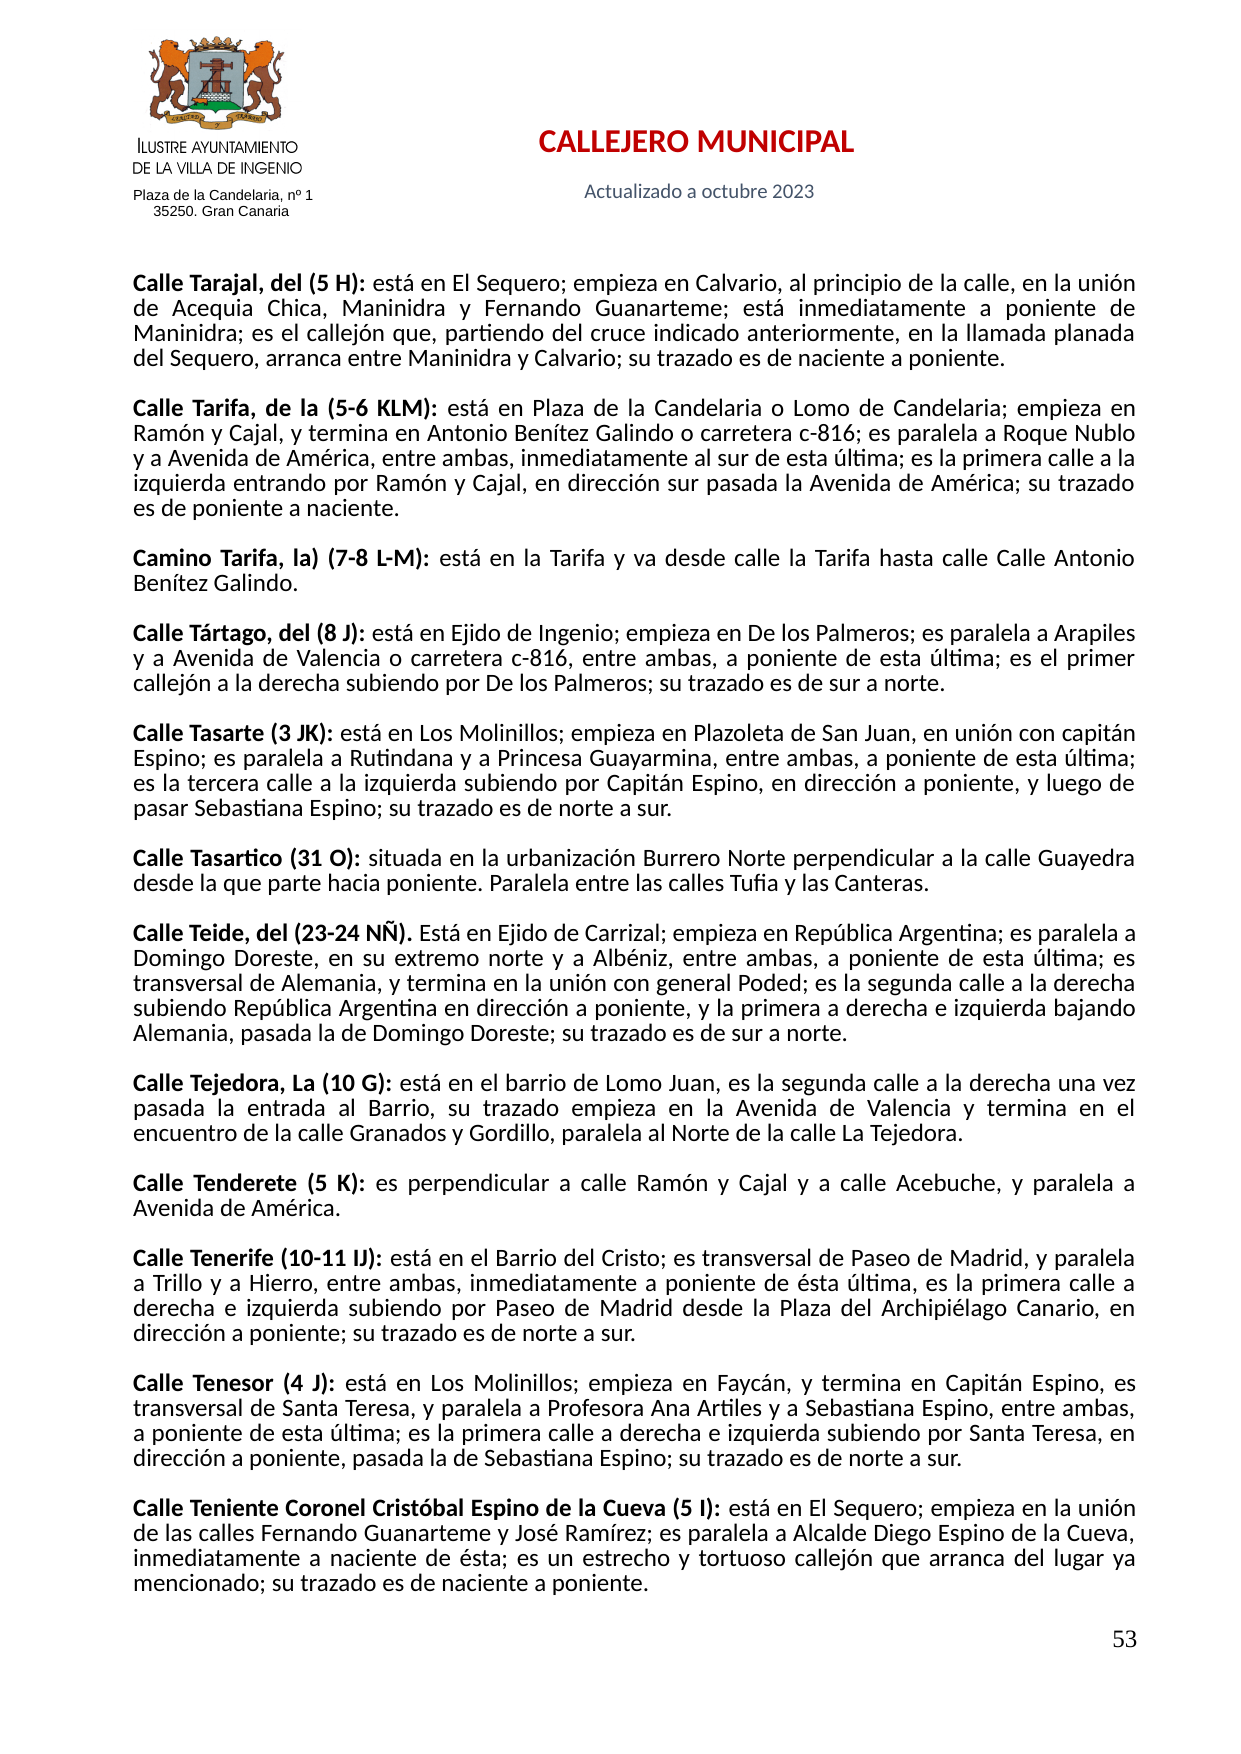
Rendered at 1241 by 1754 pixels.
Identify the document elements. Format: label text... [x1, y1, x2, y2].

text Calle Tasartico (31 O): situada en la urbanización Burrero Norte perpendicular a la calle Guayedra desde la que parte hacia poniente. Paralela entre las calles Tufia y las Canteras. [133, 847, 1137, 897]
text Calle Tejedora, La (10 G): está en el barrio de Lomo Juan, es la segunda calle a la derecha una vez pasada la entrada al Barrio, su trazado empieza en la Avenida de Valencia y termina en el encuentro de la calle Granados y Gordillo, paralela al Norte de la calle La Tejedora. [133, 1072, 1137, 1147]
text Calle Teniente Coronel Cristóbal Espino de la Cueva (5 I): está en El Sequero; empieza en la unión de las calles Fernando Guanarteme y José Ramírez; es paralela a Alcalde Diego Espino de la Cueva, inmediatamente a naciente de ésta; es un estrecho y tortuoso callejón que arranca del lugar ya mencionado; su trazado es de naciente a poniente. [133, 1497, 1137, 1597]
text Calle Tártago, del (8 J): está en Ejido de Ingenio; empieza en De los Palmeros; es paralela a Arapiles y a Avenida de Valencia o carretera c-816, entre ambas, a poniente de esta última; es el primer callejón a la derecha subiendo por De los Palmeros; su trazado es de sur a norte. [133, 622, 1137, 697]
text Calle Tasarte (3 JK): está en Los Molinillos; empieza en Plazoleta de San Juan, en unión con capitán Espino; es paralela a Rutindana y a Princesa Guayarmina, entre ambas, a poniente de esta última; es la tercera calle a la izquierda subiendo por Capitán Espino, en dirección a poniente, y luego de pasar Sebastiana Espino; su trazado es de norte a sur. [133, 722, 1137, 822]
text Calle Tenderete (5 K): es perpendicular a calle Ramón y Cajal y a calle Acebuche, y paralela a Avenida de América. [133, 1172, 1137, 1222]
text Calle Tenerife (10-11 IJ): está en el Barrio del Cristo; es transversal de Paseo de Madrid, y paralela a Trillo y a Hierro, entre ambas, inmediatamente a poniente de ésta última, es la primera calle a derecha e izquierda subiendo por Paseo de Madrid desde la Plaza del Archipiélago Canario, en dirección a poniente; su trazado es de norte a sur. [133, 1247, 1137, 1347]
text Calle Teide, del (23-24 NÑ). Está en Ejido de Carrizal; empieza en República Argentina; es paralela a Domingo Doreste, en su extremo norte y a Albéniz, entre ambas, a poniente de esta última; es transversal de Alemania, y termina en la unión con general Poded; es la segunda calle a la derecha subiendo República Argentina en dirección a poniente, y la primera a derecha e izquierda bajando Alemania, pasada la de Domingo Doreste; su trazado es de sur a norte. [133, 922, 1137, 1047]
picture [132, 29, 302, 174]
text Calle Tarajal, del (5 H): está en El Sequero; empieza en Calvario, al principio de la calle, en la unión de Acequia Chica, Maninidra y Fernando Guanarteme; está inmediatamente a poniente de Maninidra; es el callejón que, partiendo del cruce indicado anteriormente, en la llamada planada del Sequero, arranca entre Maninidra y Calvario; su trazado es de naciente a poniente. [133, 272, 1137, 372]
text Calle Tenesor (4 J): está en Los Molinillos; empieza en Faycán, y termina en Capitán Espino, es transversal de Santa Teresa, y paralela a Profesora Ana Artiles y a Sebastiana Espino, entre ambas, a poniente de esta última; es la primera calle a derecha e izquierda subiendo por Santa Teresa, en dirección a poniente, pasada la de Sebastiana Espino; su trazado es de norte a sur. [133, 1372, 1137, 1472]
text Camino Tarifa, la) (7-8 L-M): está en la Tarifa y va desde calle la Tarifa hasta calle Calle Antonio Benítez Galindo. [133, 547, 1137, 597]
text Calle Tarifa, de la (5-6 KLM): está en Plaza de la Candelaria o Lomo de Candelaria; empieza en Ramón y Cajal, y termina en Antonio Benítez Galindo o carretera c-816; es paralela a Roque Nublo y a Avenida de América, entre ambas, inmediatamente al sur de esta última; es la primera calle a la izquierda entrando por Ramón y Cajal, en dirección sur pasada la Avenida de América; su trazado es de poniente a naciente. [133, 397, 1137, 522]
